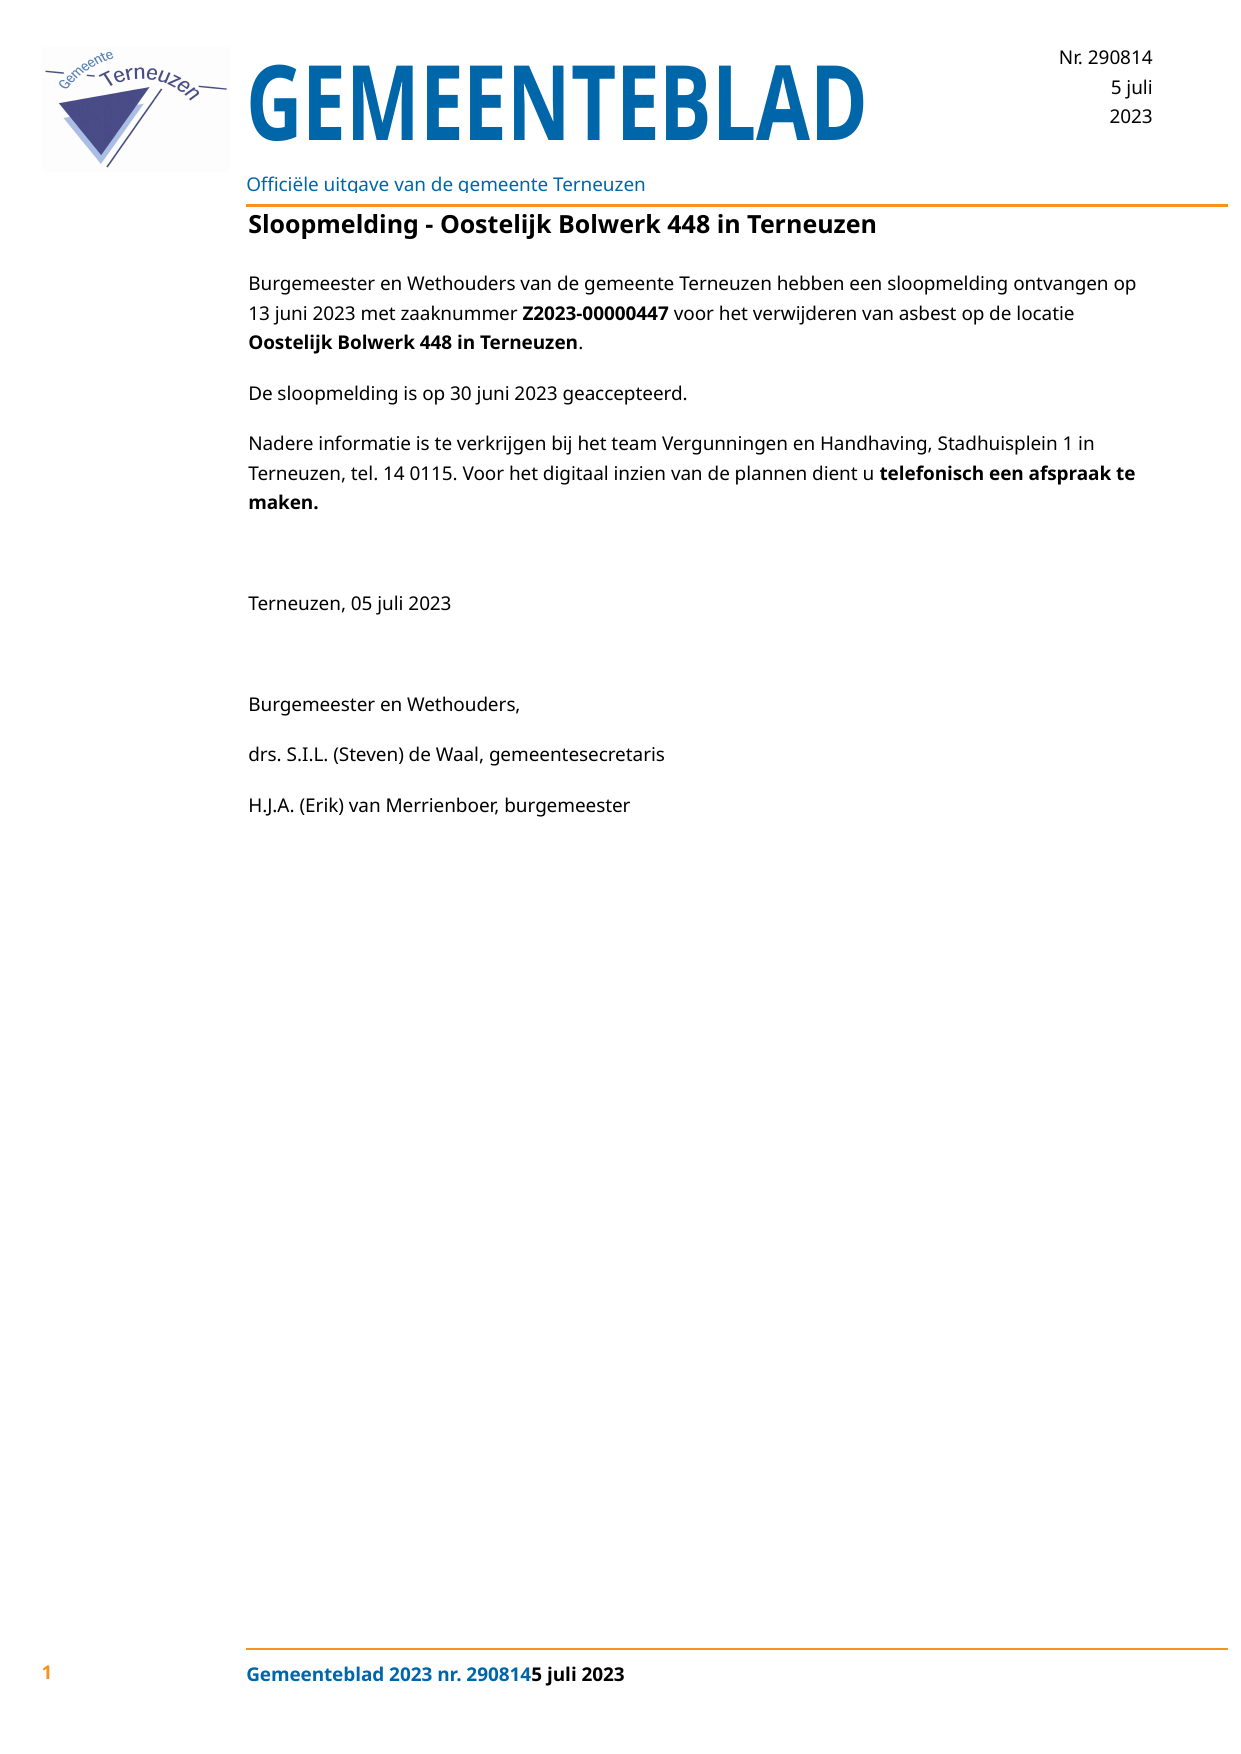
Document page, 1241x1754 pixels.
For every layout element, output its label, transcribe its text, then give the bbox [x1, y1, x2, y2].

text Burgemeester en Wethouders, [248, 691, 1152, 717]
text De sloopmelding is op 30 juni 2023 geaccepteerd. [248, 380, 1152, 406]
text drs. S.I.L. (Steven) de Waal, gemeentesecretaris [248, 742, 1152, 767]
picture [41, 47, 231, 172]
text H.J.A. (Erik) van Merrienboer, burgemeester [248, 792, 1152, 818]
text Nadere informatie is te verkrijgen bij het team Vergunningen en Handhaving, Stadhuisplein 1 in Terneuzen, tel. 14 0115. Voor het digitaal inzien van de plannen dient u telefonisch een afspraak te maken. [248, 430, 1152, 515]
text Sloopmelding - Oostelijk Bolwerk 448 in Terneuzen [248, 207, 1152, 241]
text Terneuzen, 05 juli 2023 [248, 590, 1152, 616]
text Burgemeester en Wethouders van de gemeente Terneuzen hebben een sloopmelding ontvangen op 13 juni 2023 met zaaknummer Z2023-00000447 voor het verwijderen van asbest op de locatie Oostelijk Bolwerk 448 in Terneuzen. [248, 270, 1152, 355]
